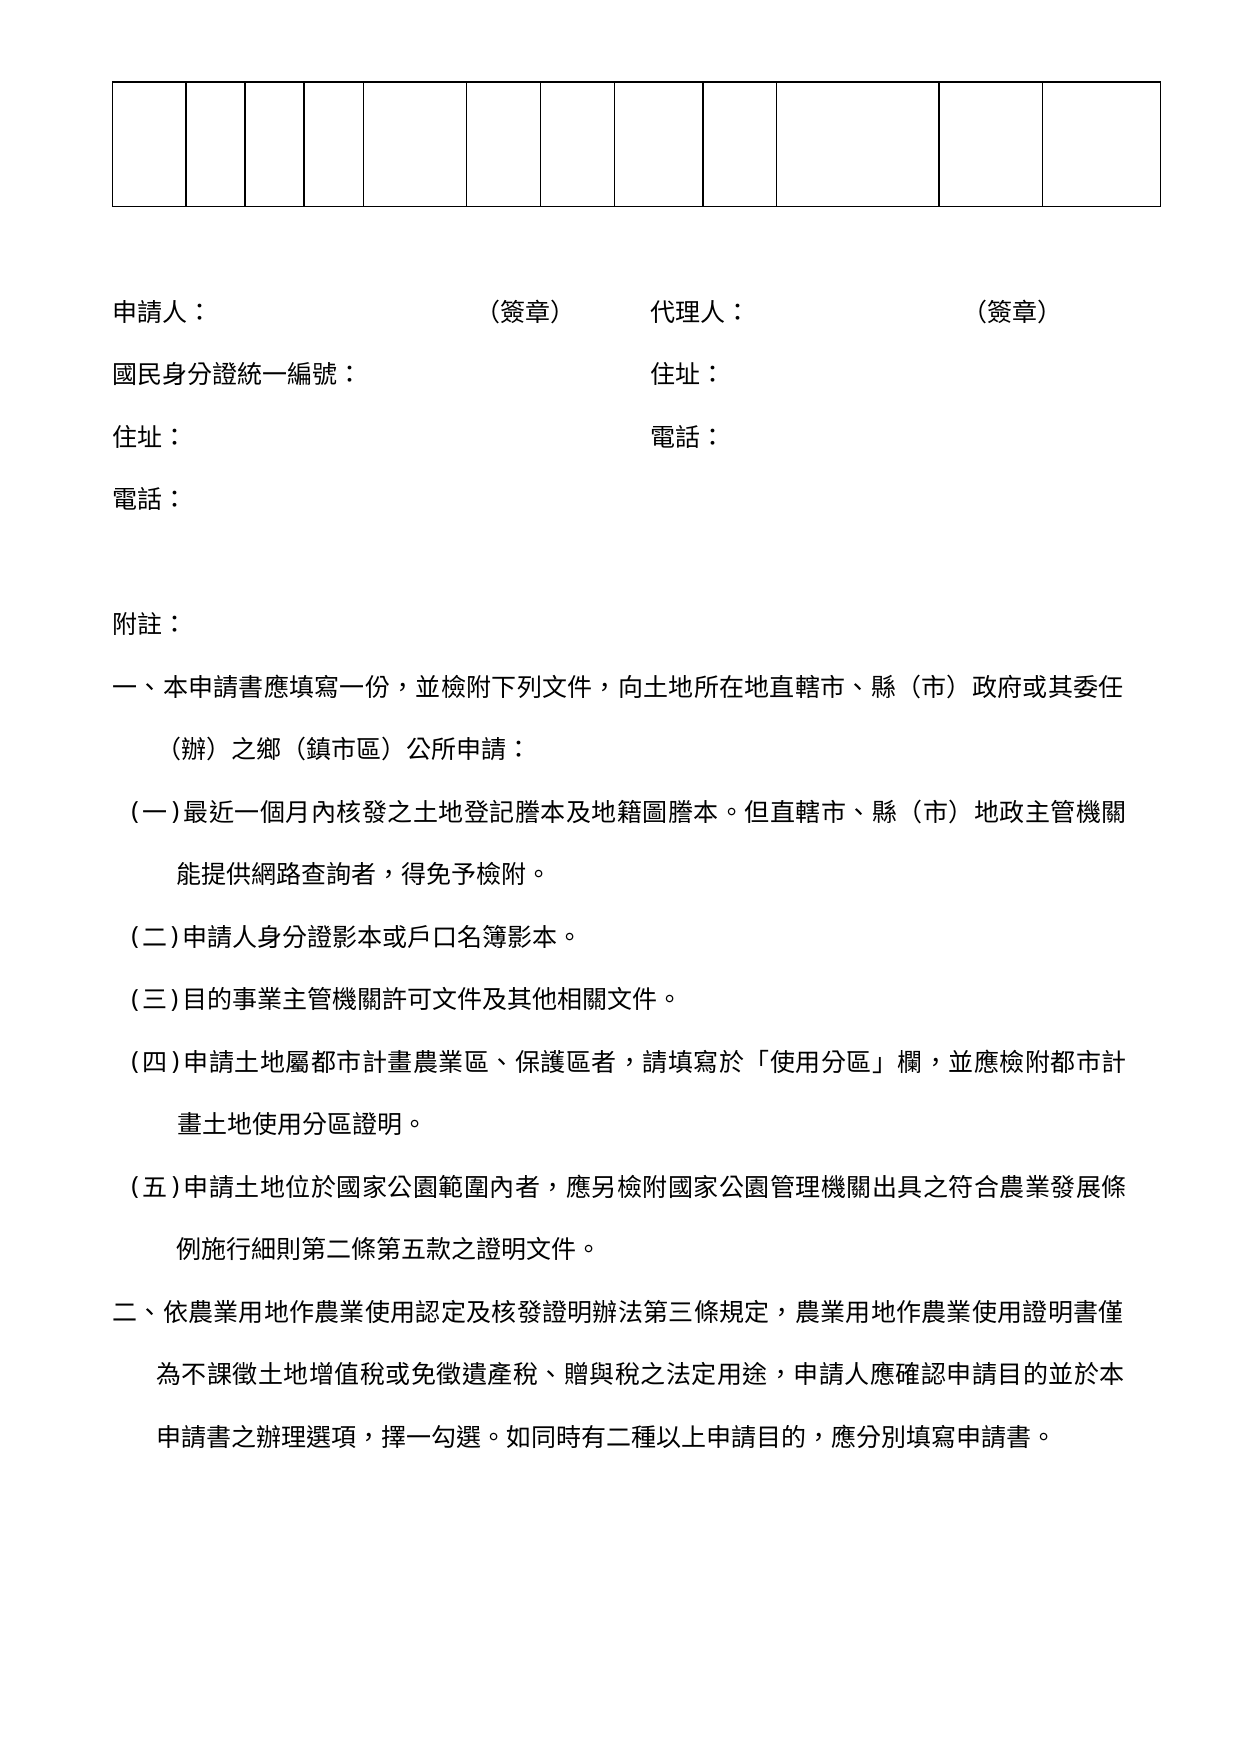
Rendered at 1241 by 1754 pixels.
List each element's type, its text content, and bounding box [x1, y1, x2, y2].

text 一、本申請書應填寫一份，並檢附下列文件，向土地所在地直轄市、縣（市）政府或其委任（辦）之鄉（鎮市區）公所申請： [112, 643, 1128, 768]
table_cell [940, 83, 1042, 206]
table_cell [704, 83, 776, 206]
text (一)最近一個月內核發之土地登記謄本及地籍圖謄本。但直轄市、縣（市）地政主管機關能提供網路查詢者，得免予檢附。 [127, 768, 1128, 893]
text 國民身分證統一編號： 住址： [112, 331, 1128, 393]
table_cell [541, 83, 614, 206]
text (三)目的事業主管機關許可文件及其他相關文件。 [112, 956, 1128, 1018]
table_cell [246, 83, 303, 206]
text 電話： [112, 456, 1128, 518]
table_cell [467, 83, 540, 206]
text (四)申請土地屬都市計畫農業區、保護區者，請填寫於「使用分區」欄，並應檢附都市計畫土地使用分區證明。 [127, 1018, 1128, 1143]
text 二、依農業用地作農業使用認定及核發證明辦法第三條規定，農業用地作農業使用證明書僅為不課徵土地增值稅或免徵遺產稅、贈與稅之法定用途，申請人應確認申請目的並於本申請書之辦理選項，擇一勾選。如同時有二種以上申請目的，應分別填寫申請書。 [112, 1268, 1128, 1456]
table_cell [777, 83, 938, 206]
text (二)申請人身分證影本或戶口名簿影本。 [112, 893, 1128, 956]
table_cell [364, 83, 466, 206]
table_cell [305, 83, 363, 206]
text 住址： 電話： [112, 393, 1128, 456]
table_cell [1043, 83, 1160, 206]
table_cell [615, 83, 702, 206]
table_cell [187, 83, 244, 206]
text (五)申請土地位於國家公園範圍內者，應另檢附國家公園管理機關出具之符合農業發展條例施行細則第二條第五款之證明文件。 [127, 1143, 1128, 1268]
text 申請人： （簽章） 代理人： （簽章） [112, 268, 1176, 331]
table_cell [113, 83, 185, 206]
text 附註： [112, 581, 1128, 643]
